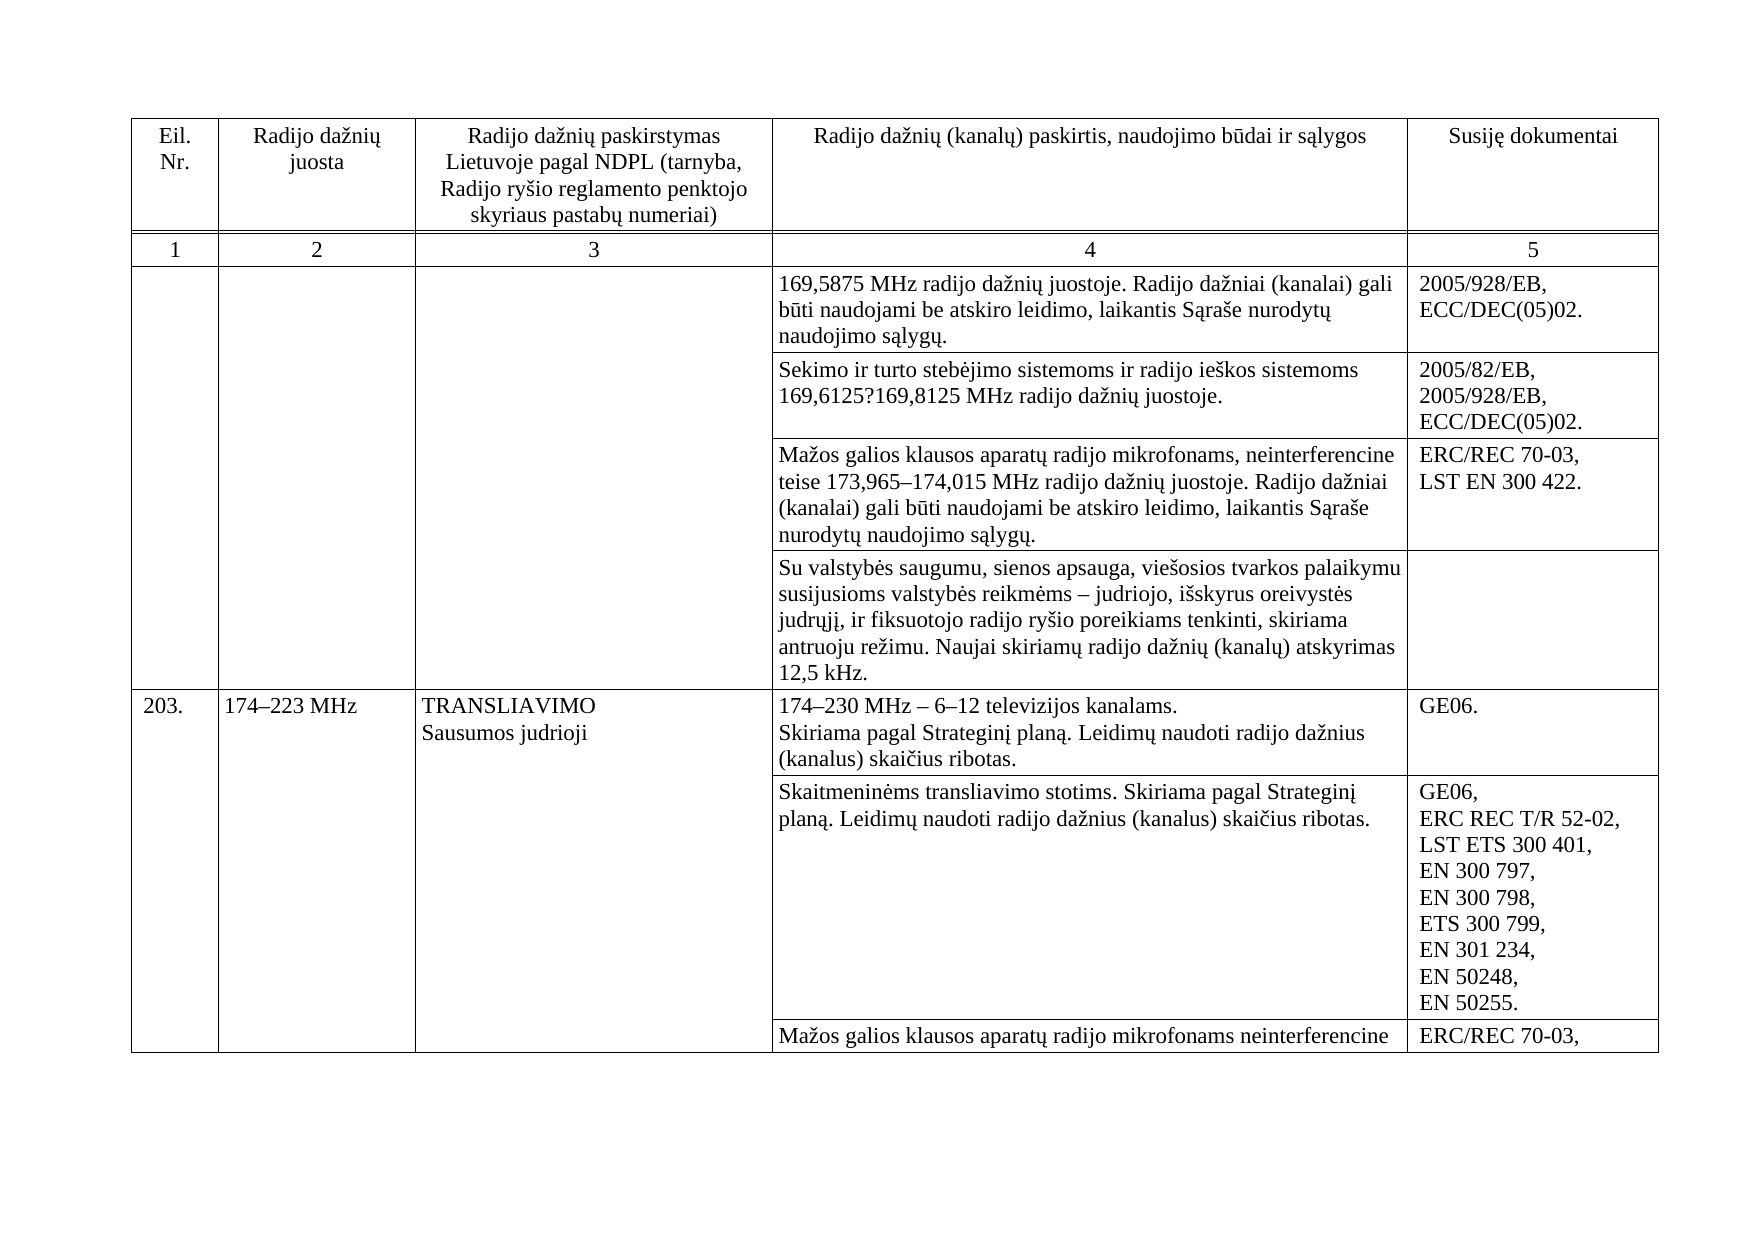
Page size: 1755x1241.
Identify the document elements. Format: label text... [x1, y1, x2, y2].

table_cell Su valstybės saugumu, sienos apsauga, viešosios tvarkos palaikymu susijusioms valstybės reikmėms – judriojo, išskyrus oreivystės judrųjį, ir fiksuotojo radijo ryšio poreikiams tenkinti, skiriama antruoju režimu. Naujai skiriamų radijo dažnių (kanalų) atskyrimas 12,5 kHz. [773, 551, 1407, 688]
table_cell ERC/REC 70-03, [1408, 1020, 1658, 1052]
table_header Eil. Nr. [132, 119, 218, 230]
table_cell [219, 267, 415, 688]
table_cell 203. [132, 690, 218, 1052]
table_cell 2005/82/EB, 2005/928/EB, ECC/DEC(05)02. [1408, 353, 1658, 438]
table_cell 2 [219, 234, 415, 266]
table_header Radijo dažnių (kanalų) paskirtis, naudojimo būdai ir sąlygos [773, 119, 1407, 230]
table_header Radijo dažnių paskirstymas Lietuvoje pagal NDPL (tarnyba, Radijo ryšio reglamento penktojo skyriaus pastabų numeriai) [416, 119, 772, 230]
table_cell 3 [416, 234, 772, 266]
table_cell 5 [1408, 234, 1658, 266]
table_cell ERC/REC 70-03, LST EN 300 422. [1408, 439, 1658, 550]
table_cell [132, 267, 218, 688]
table_cell GE06, ERC REC T/R 52-02, LST ETS 300 401, EN 300 797, EN 300 798, ETS 300 799, EN 301 234, EN 50248, EN 50255. [1408, 776, 1658, 1018]
table_cell TRANSLIAVIMO Sausumos judrioji [416, 690, 772, 1052]
table_cell GE06. [1408, 690, 1658, 774]
table_cell Mažos galios klausos aparatų radijo mikrofonams neinterferencine [773, 1020, 1407, 1052]
table_cell 2005/928/EB, ECC/DEC(05)02. [1408, 267, 1658, 352]
table_header Radijo dažnių juosta [219, 119, 415, 230]
table_cell [416, 267, 772, 688]
table_cell 4 [773, 234, 1407, 266]
table_cell Skaitmeninėms transliavimo stotims. Skiriama pagal Strateginį planą. Leidimų naudoti radijo dažnius (kanalus) skaičius ribotas. [773, 776, 1407, 1018]
table_cell Sekimo ir turto stebėjimo sistemoms ir radijo ieškos sistemoms 169,6125?169,8125 MHz radijo dažnių juostoje. [773, 353, 1407, 438]
table_cell 174–223 MHz [219, 690, 415, 1052]
table_cell [1408, 551, 1658, 688]
table_cell Mažos galios klausos aparatų radijo mikrofonams, neinterferencine teise 173,965–174,015 MHz radijo dažnių juostoje. Radijo dažniai (kanalai) gali būti naudojami be atskiro leidimo, laikantis Sąraše nurodytų naudojimo sąlygų. [773, 439, 1407, 550]
table_cell 1 [132, 234, 218, 266]
table_cell 174–230 MHz – 6–12 televizijos kanalams. Skiriama pagal Strateginį planą. Leidimų naudoti radijo dažnius (kanalus) skaičius ribotas. [773, 690, 1407, 774]
table_cell 169,5875 MHz radijo dažnių juostoje. Radijo dažniai (kanalai) gali būti naudojami be atskiro leidimo, laikantis Sąraše nurodytų naudojimo sąlygų. [773, 267, 1407, 352]
table_header Susiję dokumentai [1408, 119, 1658, 230]
